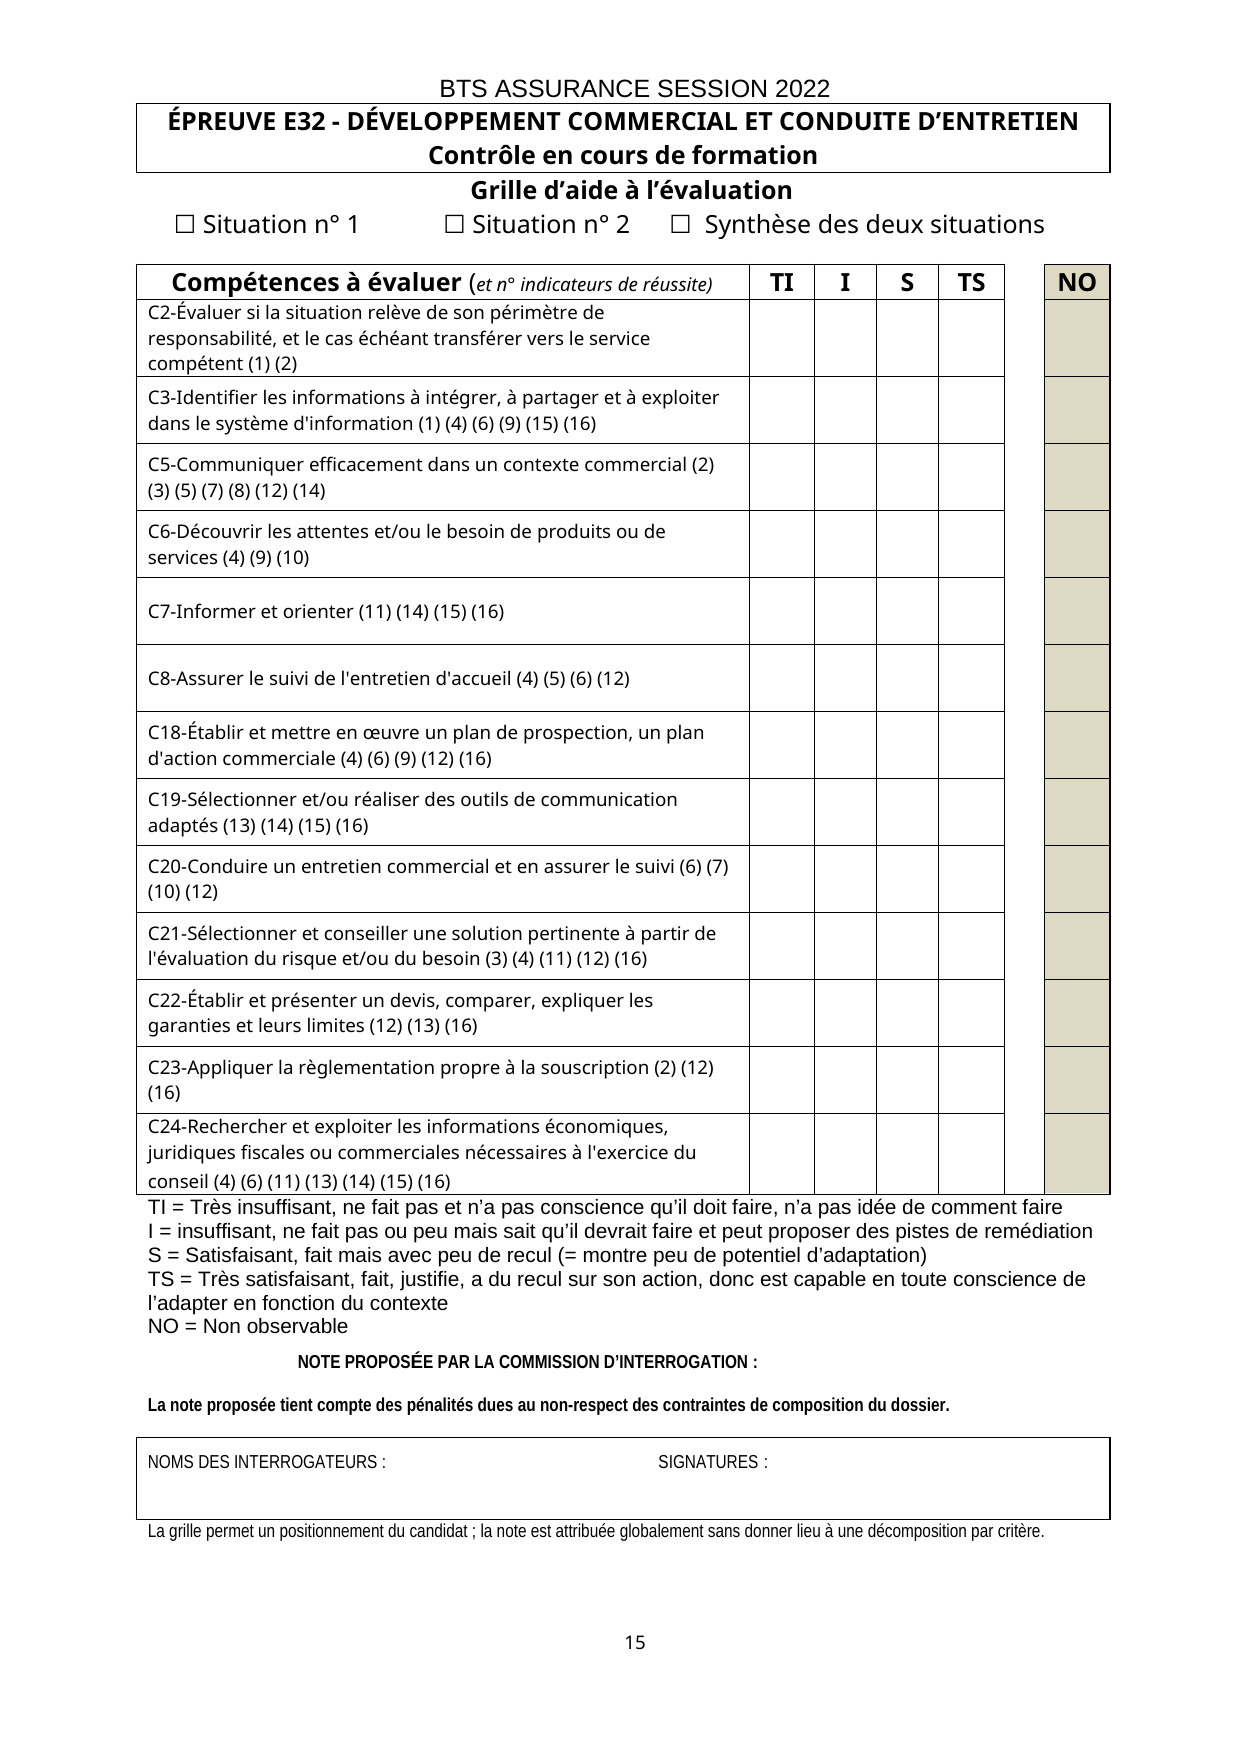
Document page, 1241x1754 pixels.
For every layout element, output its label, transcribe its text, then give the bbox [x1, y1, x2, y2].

table_header TS [939, 265, 1004, 299]
table_header TI [750, 265, 814, 299]
table_cell [750, 779, 814, 845]
table_cell [750, 980, 814, 1046]
table_cell C24-Rechercher et exploiter les informations économiques, juridiques fiscales ou commerciales nécessaires à l'exercice du conseil (4) (6) (11) (13) (14) (15) (16) [137, 1114, 749, 1193]
table_cell [815, 712, 876, 778]
table_cell [815, 578, 876, 644]
table_cell [877, 980, 938, 1046]
table_header S [877, 265, 938, 299]
text I = insuffisant, ne fait pas ou peu mais sait qu’il devrait faire et peut proposer des pistes de remédiation [148, 1218, 1122, 1242]
table_cell [750, 578, 814, 644]
table_cell [939, 980, 1004, 1046]
table_cell [750, 913, 814, 979]
table_cell [877, 712, 938, 778]
table_cell [939, 377, 1004, 443]
table_cell [1045, 846, 1109, 912]
table_cell [877, 645, 938, 711]
table_cell C18-Établir et mettre en œuvre un plan de prospection, un plan d'action commerciale (4) (6) (9) (12) (16) [137, 712, 749, 778]
table_cell [815, 779, 876, 845]
table_cell [939, 645, 1004, 711]
table_cell C3-Identifier les informations à intégrer, à partager et à exploiter dans le système d'information (1) (4) (6) (9) (15) (16) [137, 377, 749, 443]
table_header [1005, 264, 1044, 299]
table_cell [1005, 299, 1044, 1193]
table_cell [750, 444, 814, 510]
table_cell C2-Évaluer si la situation relève de son périmètre de responsabilité, et le cas échéant transférer vers le service compétent (1) (2) [137, 300, 749, 376]
text NOTE PROPOSÉE PAR LA COMMISSION D’INTERROGATION : [223, 1351, 1122, 1372]
table_cell [939, 578, 1004, 644]
table_header I [815, 265, 876, 299]
table_header ÉPREUVE E32 - DÉVELOPPEMENT COMMERCIAL ET CONDUITE D’ENTRETIEN Contrôle en cours de formation [137, 104, 1109, 172]
table_cell [750, 645, 814, 711]
table_cell [750, 511, 814, 577]
table_cell [1045, 980, 1109, 1046]
table_cell [939, 779, 1004, 845]
table_cell [1045, 444, 1109, 510]
table_cell [877, 913, 938, 979]
table_cell [815, 1047, 876, 1113]
text ☐ Situation n° 1 ☐ Situation n° 2 ☐ Synthèse des deux situations [103, 207, 1122, 241]
table_cell [939, 712, 1004, 778]
table_cell [877, 779, 938, 845]
table_cell [939, 444, 1004, 510]
table_cell C22-Établir et présenter un devis, comparer, expliquer les garanties et leurs limites (12) (13) (16) [137, 980, 749, 1046]
table_cell [1045, 779, 1109, 845]
text TI = Très insuffisant, ne fait pas et n’a pas conscience qu’il doit faire, n’a pas idée de comment faire [148, 1194, 1122, 1218]
table_cell [877, 578, 938, 644]
table_cell [750, 1047, 814, 1113]
table_cell [815, 444, 876, 510]
table_cell [1045, 913, 1109, 979]
table_cell C6-Découvrir les attentes et/ou le besoin de produits ou de services (4) (9) (10) [137, 511, 749, 577]
table_cell [877, 377, 938, 443]
table_cell [877, 511, 938, 577]
table_cell [750, 712, 814, 778]
table_header Compétences à évaluer (et n° indicateurs de réussite) [137, 265, 749, 299]
table_cell [877, 1114, 938, 1193]
text La grille permet un positionnement du candidat ; la note est attribuée globalement sans donner lieu à une décomposition par critère. [148, 1520, 1122, 1541]
table_cell [1045, 511, 1109, 577]
table_cell [815, 1114, 876, 1193]
table_cell [815, 846, 876, 912]
table_cell [877, 1047, 938, 1113]
table_cell C19-Sélectionner et/ou réaliser des outils de communication adaptés (13) (14) (15) (16) [137, 779, 749, 845]
table_cell [1045, 712, 1109, 778]
table_cell C20-Conduire un entretien commercial et en assurer le suivi (6) (7) (10) (12) [137, 846, 749, 912]
table_cell [1045, 578, 1109, 644]
table_cell [1045, 645, 1109, 711]
table_cell [815, 980, 876, 1046]
text Grille d’aide à l’évaluation [148, 173, 1122, 207]
table_cell C7-Informer et orienter (11) (14) (15) (16) [137, 578, 749, 644]
table_cell [1045, 300, 1109, 376]
table_cell [877, 300, 938, 376]
table_header NOMS DES INTERROGATEURS : SIGNATURES : [137, 1438, 1109, 1519]
table_cell [815, 511, 876, 577]
table_cell [815, 300, 876, 376]
table_cell [939, 1114, 1004, 1193]
table_cell [939, 511, 1004, 577]
table_cell [815, 913, 876, 979]
table_cell [750, 1114, 814, 1193]
table_cell [939, 1047, 1004, 1113]
table_cell [939, 300, 1004, 376]
table_cell C23-Appliquer la règlementation propre à la souscription (2) (12) (16) [137, 1047, 749, 1113]
text TS = Très satisfaisant, fait, justifie, a du recul sur son action, donc est capable en toute conscience de l’adapter en fonction du contexte [148, 1266, 1122, 1314]
table_cell [750, 846, 814, 912]
table_cell [939, 846, 1004, 912]
text La note proposée tient compte des pénalités dues au non-respect des contraintes de composition du dossier. [148, 1394, 1122, 1416]
table_header NO [1045, 265, 1109, 299]
table_cell [877, 846, 938, 912]
table_cell C5-Communiquer efficacement dans un contexte commercial (2) (3) (5) (7) (8) (12) (14) [137, 444, 749, 510]
text S = Satisfaisant, fait mais avec peu de recul (= montre peu de potentiel d’adaptation) [148, 1242, 1122, 1266]
table_cell [1045, 377, 1109, 443]
table_cell C8-Assurer le suivi de l'entretien d'accueil (4) (5) (6) (12) [137, 645, 749, 711]
table_cell [815, 377, 876, 443]
table_cell [877, 444, 938, 510]
table_cell C21-Sélectionner et conseiller une solution pertinente à partir de l'évaluation du risque et/ou du besoin (3) (4) (11) (12) (16) [137, 913, 749, 979]
table_cell [939, 913, 1004, 979]
table_cell [1045, 1114, 1109, 1193]
text NO = Non observable [148, 1314, 1122, 1338]
table_cell [750, 377, 814, 443]
table_cell [750, 300, 814, 376]
table_cell [815, 645, 876, 711]
table_cell [1045, 1047, 1109, 1113]
